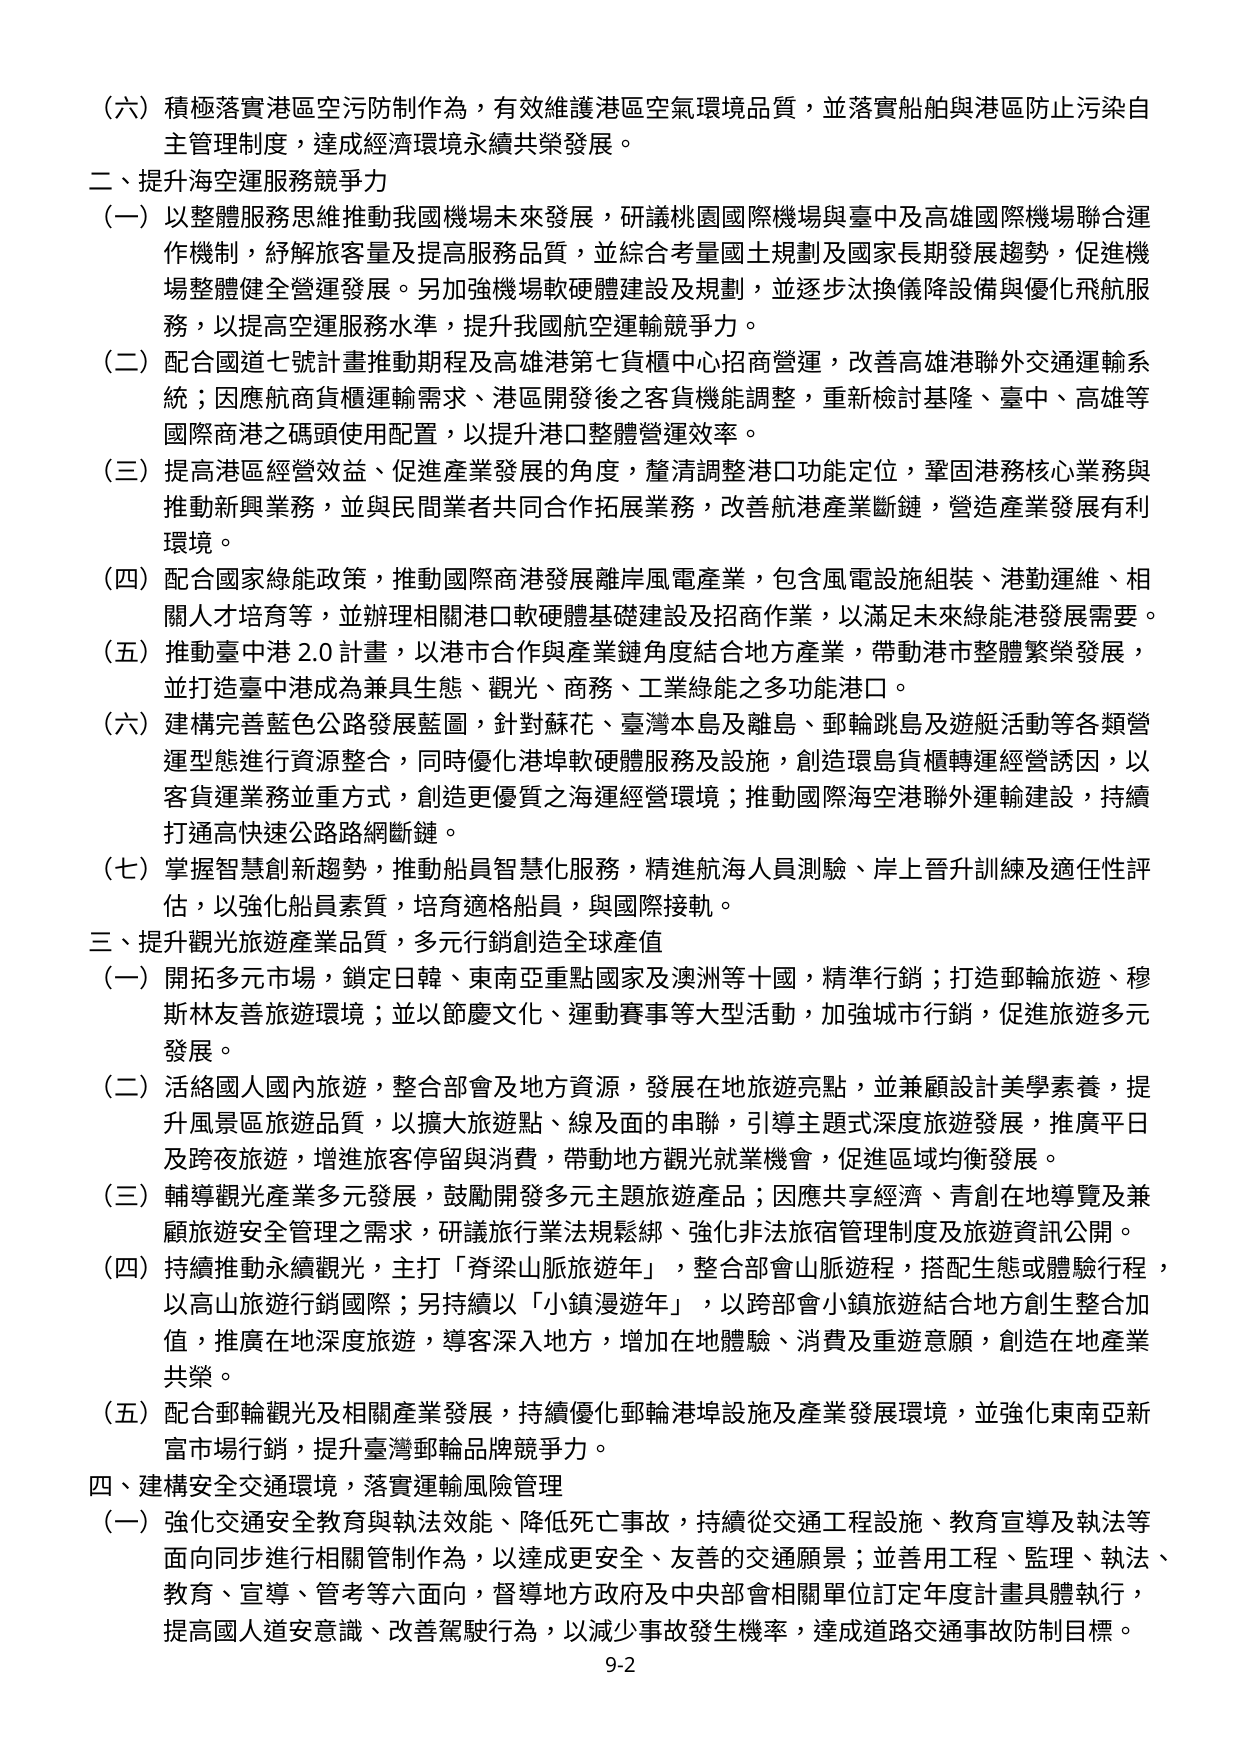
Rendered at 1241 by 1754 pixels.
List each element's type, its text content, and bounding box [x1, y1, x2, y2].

text （二）配合國道七號計畫推動期程及高雄港第七貨櫃中心招商營運，改善高雄港聯外交通運輸系統；因應航商貨櫃運輸需求、港區開發後之客貨機能調整，重新檢討基隆、臺中、高雄等國際商港之碼頭使用配置，以提升港口整體營運效率。 [89, 342, 1152, 451]
text （三）輔導觀光產業多元發展，鼓勵開發多元主題旅遊產品；因應共享經濟、青創在地導覽及兼顧旅遊安全管理之需求，研議旅行業法規鬆綁、強化非法旅宿管理制度及旅遊資訊公開。 [89, 1176, 1152, 1249]
text （五）推動臺中港2.0計畫，以港市合作與產業鏈角度結合地方產業，帶動港市整體繁榮發展，並打造臺中港成為兼具生態、觀光、商務、工業綠能之多功能港口。 [89, 632, 1152, 705]
text （二）活絡國人國內旅遊，整合部會及地方資源，發展在地旅遊亮點，並兼顧設計美學素養，提升風景區旅遊品質，以擴大旅遊點、線及面的串聯，引導主題式深度旅遊發展，推廣平日及跨夜旅遊，增進旅客停留與消費，帶動地方觀光就業機會，促進區域均衡發展。 [89, 1067, 1152, 1176]
text （五）配合郵輪觀光及相關產業發展，持續優化郵輪港埠設施及產業發展環境，並強化東南亞新富市場行銷，提升臺灣郵輪品牌競爭力。 [89, 1394, 1152, 1466]
text （四）配合國家綠能政策，推動國際商港發展離岸風電產業，包含風電設施組裝、港勤運維、相關人才培育等，並辦理相關港口軟硬體基礎建設及招商作業，以滿足未來綠能港發展需要。 [89, 560, 1152, 632]
text （一）強化交通安全教育與執法效能、降低死亡事故，持續從交通工程設施、教育宣導及執法等面向同步進行相關管制作為，以達成更安全、友善的交通願景；並善用工程、監理、執法、教育、宣導、管考等六面向，督導地方政府及中央部會相關單位訂定年度計畫具體執行，提高國人道安意識、改善駕駛行為，以減少事故發生機率，達成道路交通事故防制目標。 [89, 1502, 1152, 1647]
text 二、提升海空運服務競爭力 [89, 161, 1152, 197]
text （七）掌握智慧創新趨勢，推動船員智慧化服務，精進航海人員測驗、岸上晉升訓練及適任性評估，以強化船員素質，培育適格船員，與國際接軌。 [89, 850, 1152, 922]
text 四、建構安全交通環境，落實運輸風險管理 [89, 1466, 1152, 1502]
text 三、提升觀光旅遊產業品質，多元行銷創造全球產值 [89, 922, 1152, 959]
text （六）建構完善藍色公路發展藍圖，針對蘇花、臺灣本島及離島、郵輪跳島及遊艇活動等各類營運型態進行資源整合，同時優化港埠軟硬體服務及設施，創造環島貨櫃轉運經營誘因，以客貨運業務並重方式，創造更優質之海運經營環境；推動國際海空港聯外運輸建設，持續打通高快速公路路網斷鏈。 [89, 705, 1152, 850]
text （三）提高港區經營效益、促進產業發展的角度，釐清調整港口功能定位，鞏固港務核心業務與推動新興業務，並與民間業者共同合作拓展業務，改善航港產業斷鏈，營造產業發展有利環境。 [89, 451, 1152, 560]
text （六）積極落實港區空污防制作為，有效維護港區空氣環境品質，並落實船舶與港區防止污染自主管理制度，達成經濟環境永續共榮發展。 [89, 89, 1152, 161]
text （一）開拓多元市場，鎖定日韓、東南亞重點國家及澳洲等十國，精準行銷；打造郵輪旅遊、穆斯林友善旅遊環境；並以節慶文化、運動賽事等大型活動，加強城市行銷，促進旅遊多元發展。 [89, 959, 1152, 1067]
text （一）以整體服務思維推動我國機場未來發展，研議桃園國際機場與臺中及高雄國際機場聯合運作機制，紓解旅客量及提高服務品質，並綜合考量國土規劃及國家長期發展趨勢，促進機場整體健全營運發展。另加強機場軟硬體建設及規劃，並逐步汰換儀降設備與優化飛航服務，以提高空運服務水準，提升我國航空運輸競爭力。 [89, 197, 1152, 342]
text （四）持續推動永續觀光，主打「脊梁山脈旅遊年」，整合部會山脈遊程，搭配生態或體驗行程，以高山旅遊行銷國際；另持續以「小鎮漫遊年」，以跨部會小鎮旅遊結合地方創生整合加值，推廣在地深度旅遊，導客深入地方，增加在地體驗、消費及重遊意願，創造在地產業共榮。 [89, 1249, 1152, 1394]
